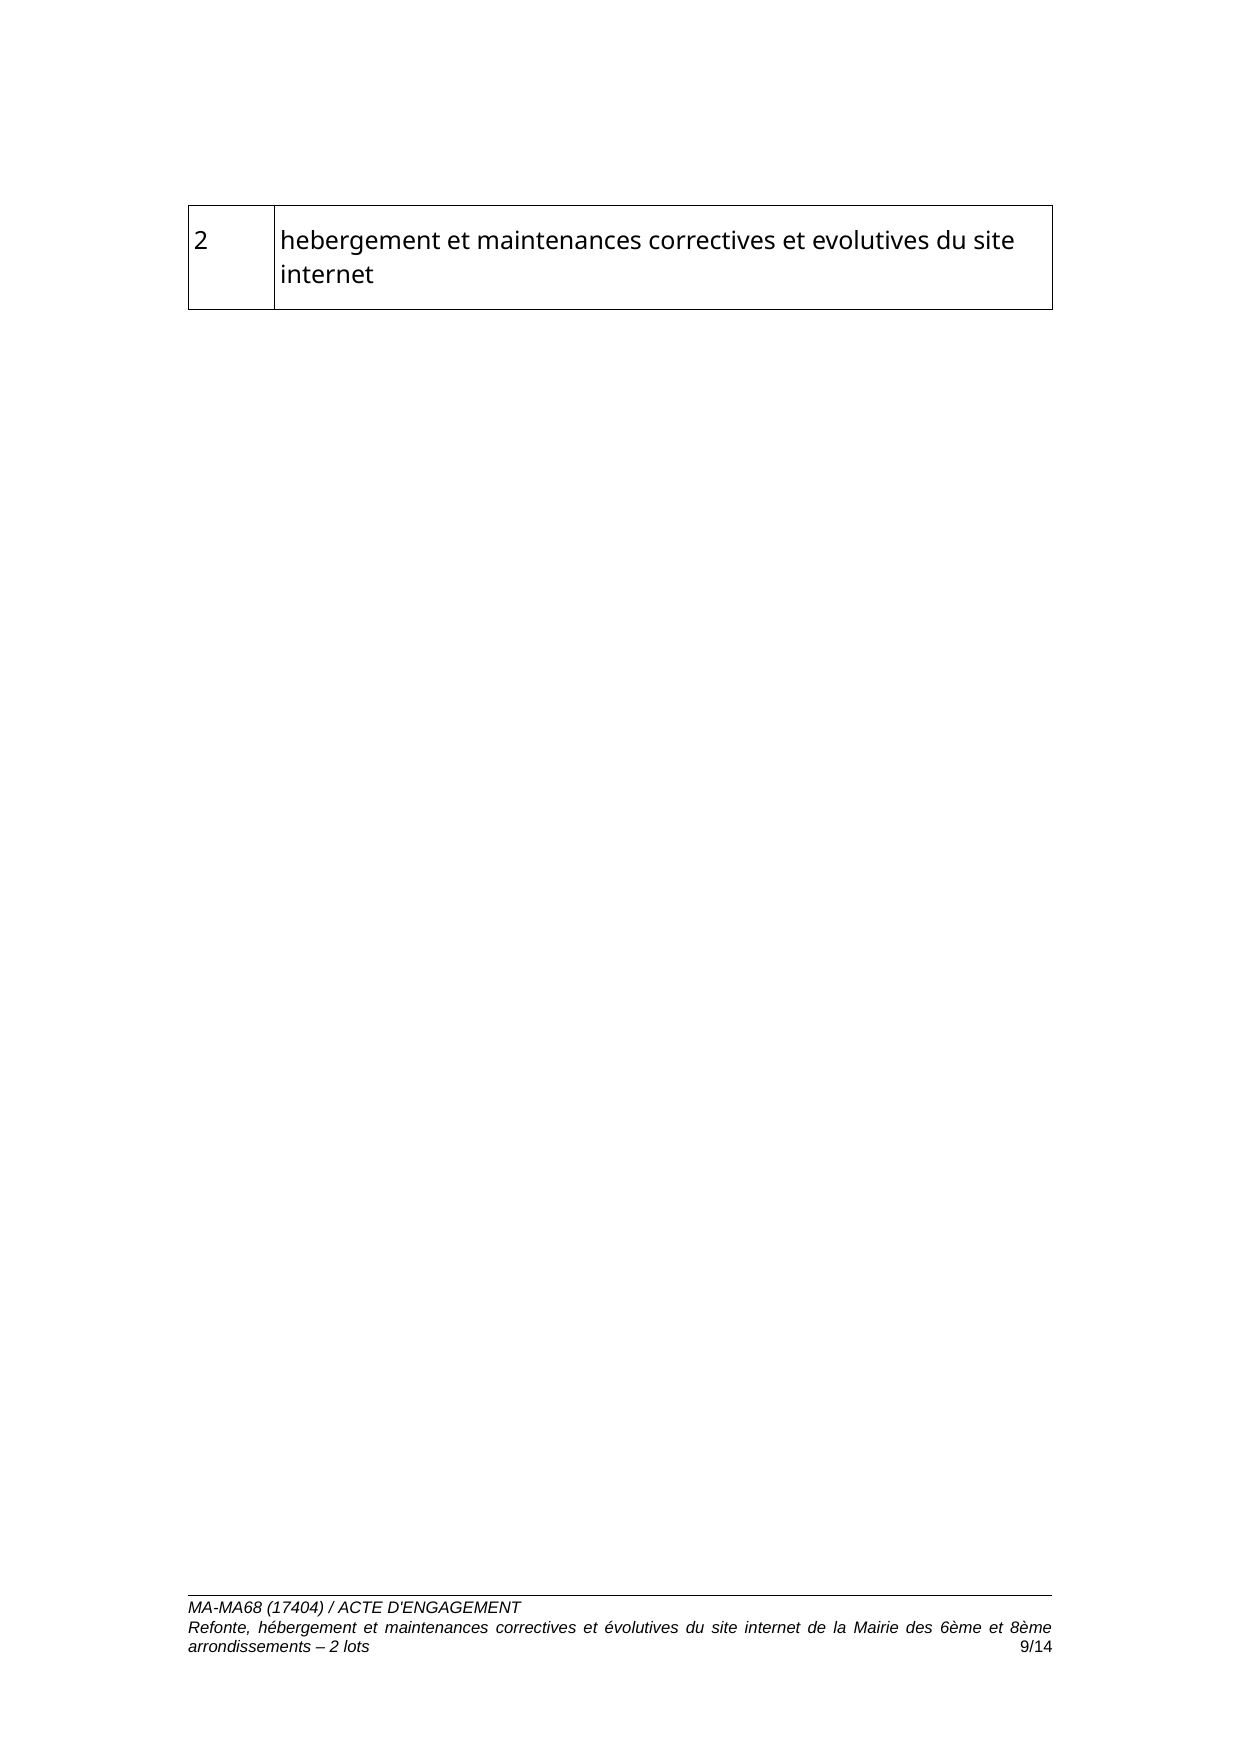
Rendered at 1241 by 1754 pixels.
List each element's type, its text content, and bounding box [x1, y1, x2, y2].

table_cell 2 [189, 206, 274, 309]
table_cell hebergement et maintenances correctives et evolutives du site internet [275, 206, 1052, 309]
